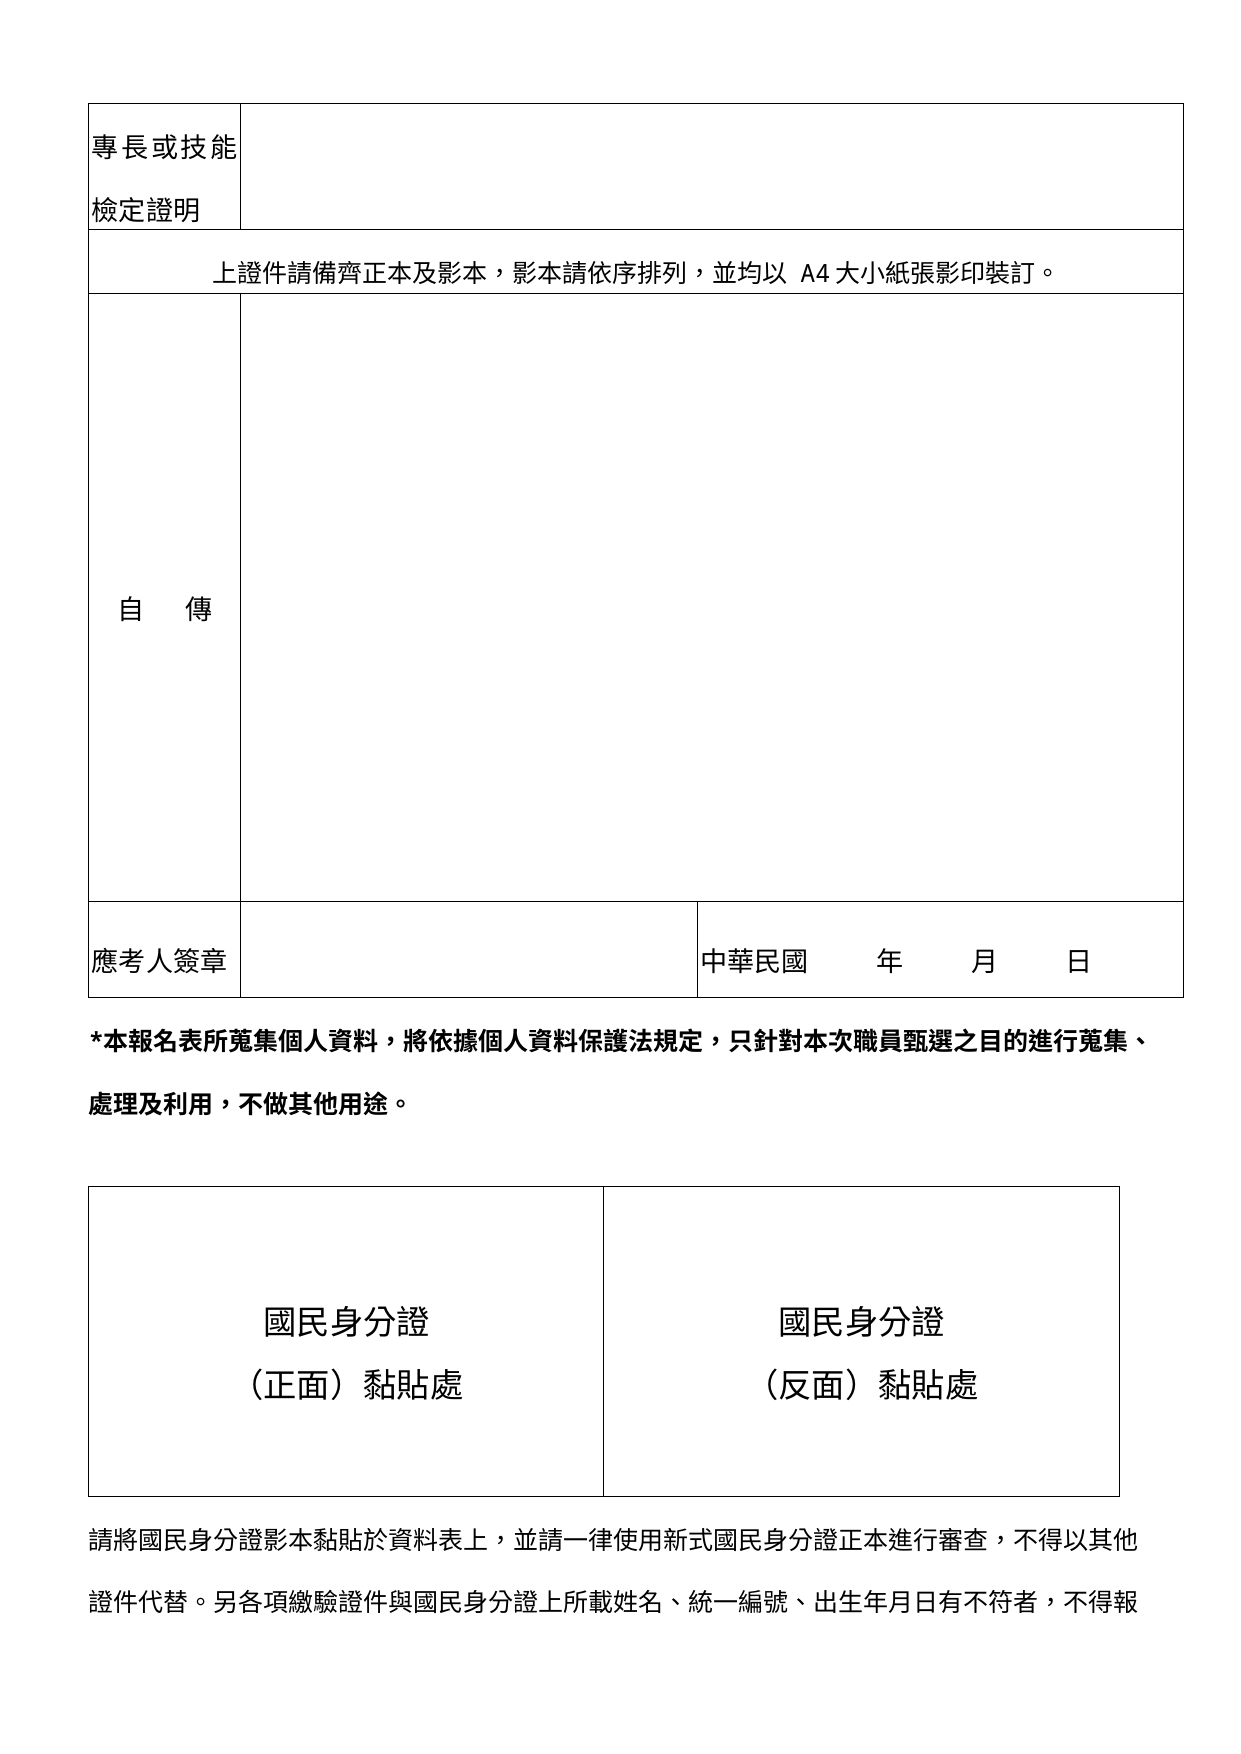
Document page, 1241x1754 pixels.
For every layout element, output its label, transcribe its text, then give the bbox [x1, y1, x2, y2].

table_header 國民身分證 （反面）黏貼處 [604, 1187, 1119, 1496]
table_cell 中華民國 年 月 日 [698, 902, 1183, 997]
table_cell 專長或技能檢定證明 [89, 104, 240, 229]
table_cell 應考人簽章 [89, 902, 240, 997]
table_cell [241, 104, 1183, 229]
text *本報名表所蒐集個人資料，將依據個人資料保護法規定，只針對本次職員甄選之目的進行蒐集、處理及利用，不做其他用途。 [89, 998, 1152, 1123]
table_header 國民身分證 （正面）黏貼處 [89, 1187, 603, 1496]
table_cell [241, 294, 1183, 901]
table_cell [241, 902, 697, 997]
text 請將國民身分證影本黏貼於資料表上，並請一律使用新式國民身分證正本進行審查，不得以其他證件代替。另各項繳驗證件與國民身分證上所載姓名、統一編號、出生年月日有不符者，不得報 [89, 1497, 1152, 1622]
table_cell 自 傳 [89, 294, 240, 901]
table_cell 上證件請備齊正本及影本，影本請依序排列，並均以 A4大小紙張影印裝訂。 [89, 230, 1183, 293]
